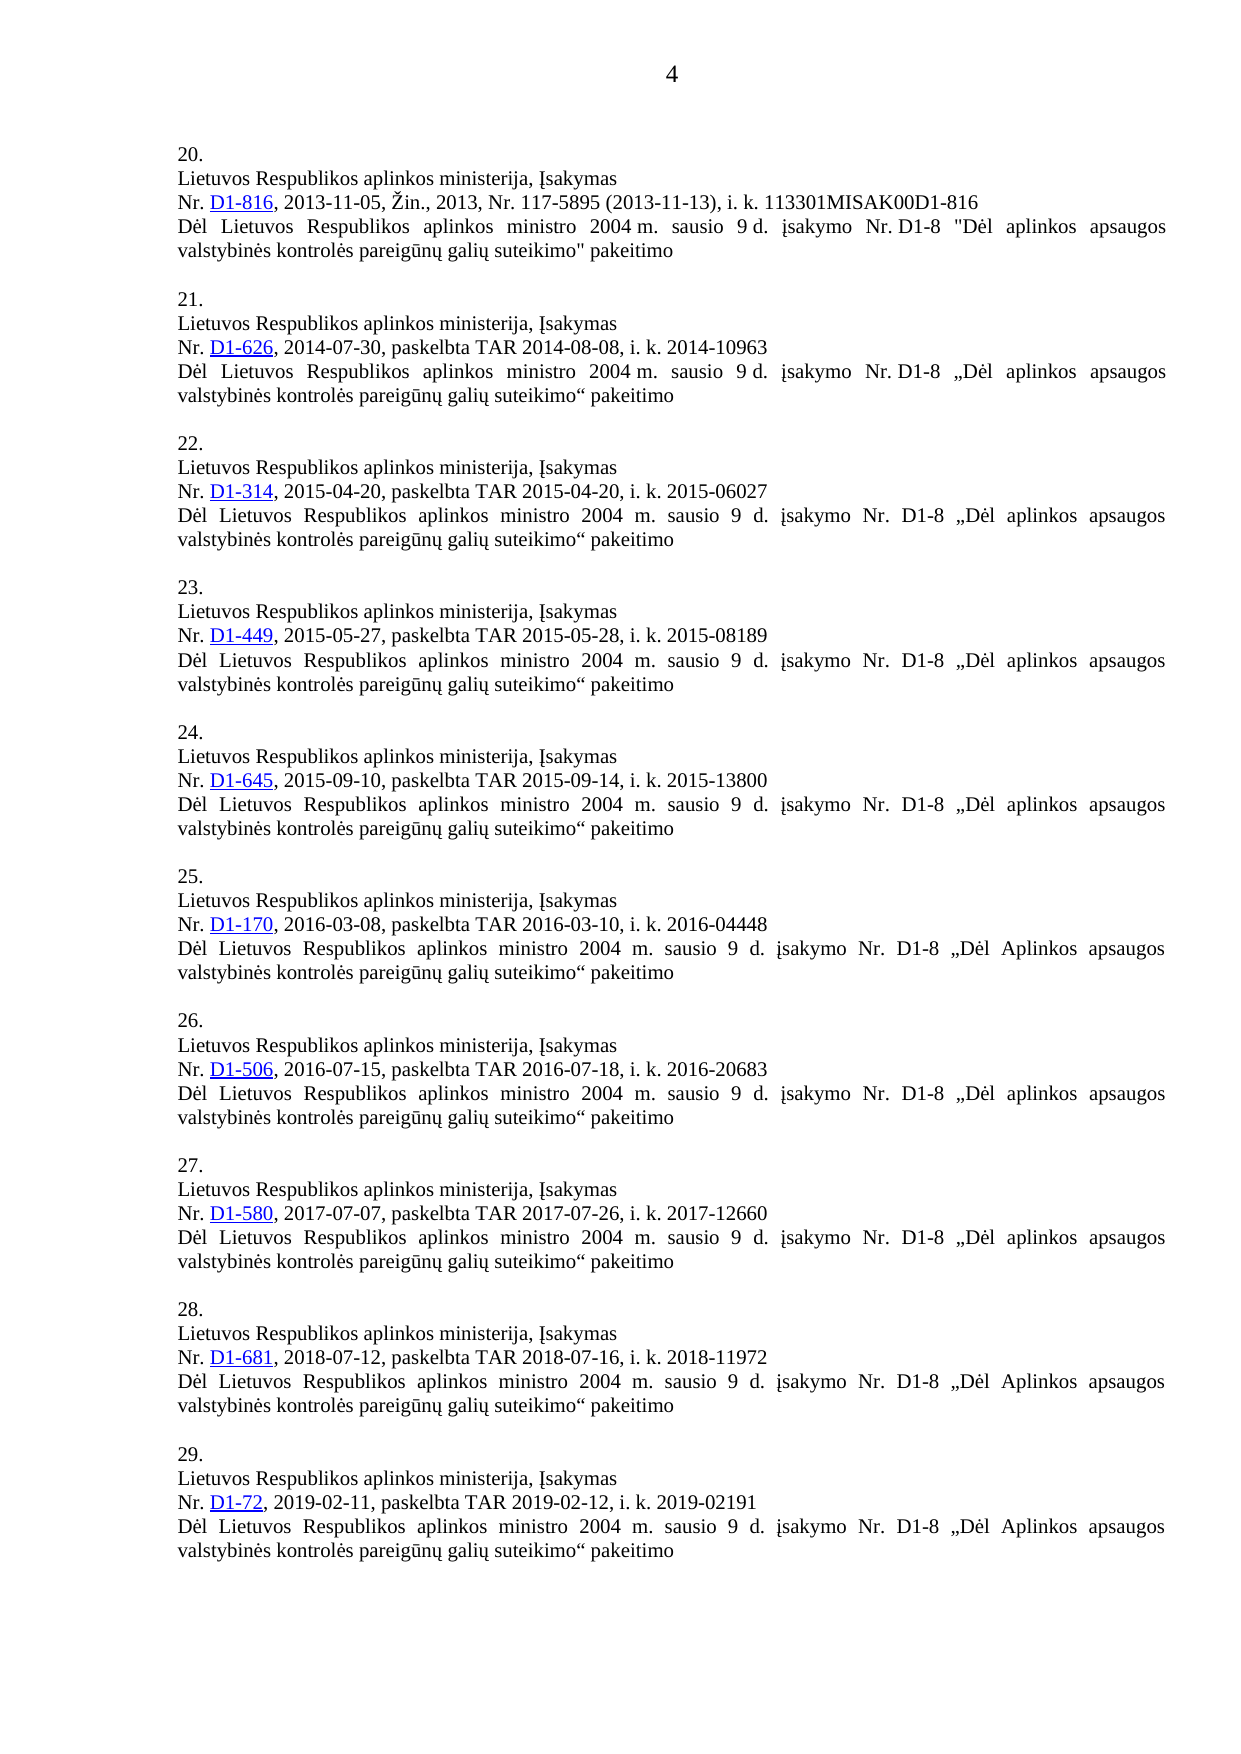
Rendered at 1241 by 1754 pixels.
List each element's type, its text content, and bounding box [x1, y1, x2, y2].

text 26. [177, 1008, 1166, 1032]
text Dėl Lietuvos Respublikos aplinkos ministro 2004 m. sausio 9 d. įsakymo Nr. D1-8 „Dėl aplinkos apsaugos valstybinės kontrolės pareigūnų galių suteikimo“ pakeitimo [177, 503, 1166, 551]
text Nr. D1-645, 2015-09-10, paskelbta TAR 2015-09-14, i. k. 2015-13800 [177, 768, 1166, 792]
text Dėl Lietuvos Respublikos aplinkos ministro 2004 m. sausio 9 d. įsakymo Nr. D1-8 „Dėl Aplinkos apsaugos valstybinės kontrolės pareigūnų galių suteikimo“ pakeitimo [177, 936, 1166, 984]
text Lietuvos Respublikos aplinkos ministerija, Įsakymas [177, 1032, 1166, 1057]
text Lietuvos Respublikos aplinkos ministerija, Įsakymas [177, 1466, 1166, 1490]
text Dėl Lietuvos Respublikos aplinkos ministro 2004 m. sausio 9 d. įsakymo Nr. D1-8 „Dėl aplinkos apsaugos valstybinės kontrolės pareigūnų galių suteikimo“ pakeitimo [177, 647, 1166, 696]
text Lietuvos Respublikos aplinkos ministerija, Įsakymas [177, 1321, 1166, 1345]
text Lietuvos Respublikos aplinkos ministerija, Įsakymas [177, 888, 1166, 912]
text Lietuvos Respublikos aplinkos ministerija, Įsakymas [177, 166, 1166, 190]
text 21. [177, 287, 1166, 311]
text Lietuvos Respublikos aplinkos ministerija, Įsakymas [177, 455, 1166, 479]
text Dėl Lietuvos Respublikos aplinkos ministro 2004 m. sausio 9 d. įsakymo Nr. D1-8 „Dėl Aplinkos apsaugos valstybinės kontrolės pareigūnų galių suteikimo“ pakeitimo [177, 1369, 1166, 1417]
text 20. [177, 142, 1166, 166]
text Nr. D1-449, 2015-05-27, paskelbta TAR 2015-05-28, i. k. 2015-08189 [177, 623, 1166, 647]
text Nr. D1-580, 2017-07-07, paskelbta TAR 2017-07-26, i. k. 2017-12660 [177, 1201, 1166, 1225]
text 28. [177, 1297, 1166, 1321]
text Nr. D1-72, 2019-02-11, paskelbta TAR 2019-02-12, i. k. 2019-02191 [177, 1490, 1166, 1514]
text Dėl Lietuvos Respublikos aplinkos ministro 2004 m. sausio 9 d. įsakymo Nr. D1-8 „Dėl aplinkos apsaugos valstybinės kontrolės pareigūnų galių suteikimo“ pakeitimo [177, 1225, 1166, 1273]
text Dėl Lietuvos Respublikos aplinkos ministro 2004 m. sausio 9 d. įsakymo Nr. D1-8 „Dėl aplinkos apsaugos valstybinės kontrolės pareigūnų galių suteikimo“ pakeitimo [177, 359, 1166, 407]
text Lietuvos Respublikos aplinkos ministerija, Įsakymas [177, 311, 1166, 335]
text 24. [177, 720, 1166, 744]
text Nr. D1-816, 2013-11-05, Žin., 2013, Nr. 117-5895 (2013-11-13), i. k. 113301MISAK00D1-816 [177, 190, 1166, 214]
text Dėl Lietuvos Respublikos aplinkos ministro 2004 m. sausio 9 d. įsakymo Nr. D1-8 „Dėl aplinkos apsaugos valstybinės kontrolės pareigūnų galių suteikimo“ pakeitimo [177, 1081, 1166, 1129]
text Dėl Lietuvos Respublikos aplinkos ministro 2004 m. sausio 9 d. įsakymo Nr. D1-8 „Dėl Aplinkos apsaugos valstybinės kontrolės pareigūnų galių suteikimo“ pakeitimo [177, 1514, 1166, 1562]
text Dėl Lietuvos Respublikos aplinkos ministro 2004 m. sausio 9 d. įsakymo Nr. D1-8 "Dėl aplinkos apsaugos valstybinės kontrolės pareigūnų galių suteikimo" pakeitimo [177, 214, 1166, 262]
text Nr. D1-626, 2014-07-30, paskelbta TAR 2014-08-08, i. k. 2014-10963 [177, 335, 1166, 359]
text Nr. D1-506, 2016-07-15, paskelbta TAR 2016-07-18, i. k. 2016-20683 [177, 1057, 1166, 1081]
text Lietuvos Respublikos aplinkos ministerija, Įsakymas [177, 1177, 1166, 1201]
text Dėl Lietuvos Respublikos aplinkos ministro 2004 m. sausio 9 d. įsakymo Nr. D1-8 „Dėl aplinkos apsaugos valstybinės kontrolės pareigūnų galių suteikimo“ pakeitimo [177, 792, 1166, 840]
text Nr. D1-170, 2016-03-08, paskelbta TAR 2016-03-10, i. k. 2016-04448 [177, 912, 1166, 936]
text Lietuvos Respublikos aplinkos ministerija, Įsakymas [177, 744, 1166, 768]
text Nr. D1-681, 2018-07-12, paskelbta TAR 2018-07-16, i. k. 2018-11972 [177, 1345, 1166, 1369]
text 25. [177, 864, 1166, 888]
text Nr. D1-314, 2015-04-20, paskelbta TAR 2015-04-20, i. k. 2015-06027 [177, 479, 1166, 503]
text 23. [177, 575, 1166, 599]
text 27. [177, 1153, 1166, 1177]
text Lietuvos Respublikos aplinkos ministerija, Įsakymas [177, 599, 1166, 623]
text 22. [177, 431, 1166, 455]
text 29. [177, 1442, 1166, 1466]
